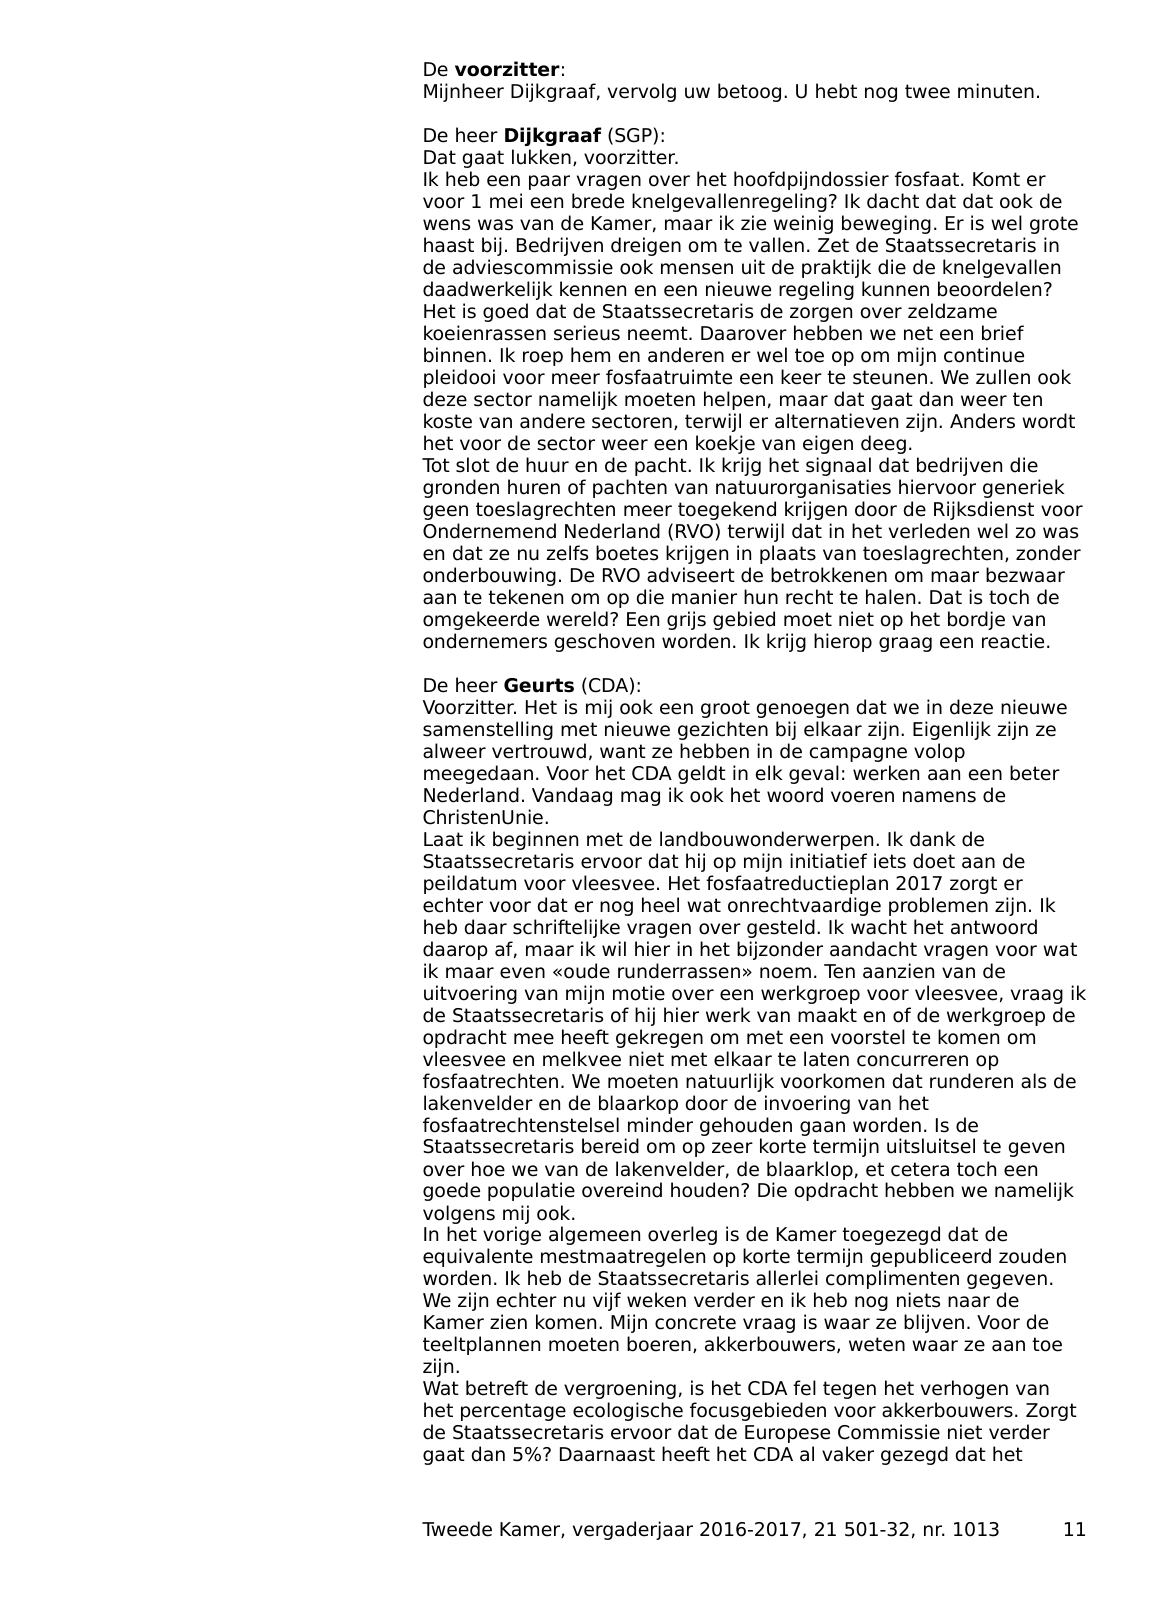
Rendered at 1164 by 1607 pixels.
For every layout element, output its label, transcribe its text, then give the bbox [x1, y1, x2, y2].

text Tot slot de huur en de pacht. Ik krijg het signaal dat bedrijven die gronden huren of pachten van natuurorganisaties hiervoor generiek geen toeslagrechten meer toegekend krijgen door de Rijksdienst voor Ondernemend Nederland (RVO) terwijl dat in het verleden wel zo was en dat ze nu zelfs boetes krijgen in plaats van toeslagrechten, zonder onderbouwing. De RVO adviseert de betrokkenen om maar bezwaar aan te tekenen om op die manier hun recht te halen. Dat is toch de omgekeerde wereld? Een grijs gebied moet niet op het bordje van ondernemers geschoven worden. Ik krijg hierop graag een reactie. [422, 455, 1087, 653]
text Wat betreft de vergroening, is het CDA fel tegen het verhogen van het percentage ecologische focusgebieden voor akkerbouwers. Zorgt de Staatssecretaris ervoor dat de Europese Commissie niet verder gaat dan 5%? Daarnaast heeft het CDA al vaker gezegd dat het [422, 1378, 1087, 1466]
text Dat gaat lukken, voorzitter. [422, 147, 1087, 169]
text In het vorige algemeen overleg is de Kamer toegezegd dat de equivalente mestmaatregelen op korte termijn gepubliceerd zouden worden. Ik heb de Staatssecretaris allerlei complimenten gegeven. We zijn echter nu vijf weken verder en ik heb nog niets naar de Kamer zien komen. Mijn concrete vraag is waar ze blijven. Voor de teeltplannen moeten boeren, akkerbouwers, weten waar ze aan toe zijn. [422, 1224, 1087, 1378]
text Het is goed dat de Staatssecretaris de zorgen over zeldzame koeienrassen serieus neemt. Daarover hebben we net een brief binnen. Ik roep hem en anderen er wel toe op om mijn continue pleidooi voor meer fosfaatruimte een keer te steunen. We zullen ook deze sector namelijk moeten helpen, maar dat gaat dan weer ten koste van andere sectoren, terwijl er alternatieven zijn. Anders wordt het voor de sector weer een koekje van eigen deeg. [422, 301, 1087, 455]
text De heer Geurts (CDA): [422, 675, 1087, 697]
text Voorzitter. Het is mij ook een groot genoegen dat we in deze nieuwe samenstelling met nieuwe gezichten bij elkaar zijn. Eigenlijk zijn ze alweer vertrouwd, want ze hebben in de campagne volop meegedaan. Voor het CDA geldt in elk geval: werken aan een beter Nederland. Vandaag mag ik ook het woord voeren namens de ChristenUnie. [422, 697, 1087, 829]
text Mijnheer Dijkgraaf, vervolg uw betoog. U hebt nog twee minuten. [422, 81, 1087, 103]
text De heer Dijkgraaf (SGP): [422, 125, 1087, 147]
text De voorzitter: [422, 59, 1087, 81]
text Ik heb een paar vragen over het hoofdpijndossier fosfaat. Komt er voor 1 mei een brede knelgevallenregeling? Ik dacht dat dat ook de wens was van de Kamer, maar ik zie weinig beweging. Er is wel grote haast bij. Bedrijven dreigen om te vallen. Zet de Staatssecretaris in de adviescommissie ook mensen uit de praktijk die de knelgevallen daadwerkelijk kennen en een nieuwe regeling kunnen beoordelen? [422, 169, 1087, 301]
text Laat ik beginnen met de landbouwonderwerpen. Ik dank de Staatssecretaris ervoor dat hij op mijn initiatief iets doet aan de peildatum voor vleesvee. Het fosfaatreductieplan 2017 zorgt er echter voor dat er nog heel wat onrechtvaardige problemen zijn. Ik heb daar schriftelijke vragen over gesteld. Ik wacht het antwoord daarop af, maar ik wil hier in het bijzonder aandacht vragen voor wat ik maar even «oude runderrassen» noem. Ten aanzien van de uitvoering van mijn motie over een werkgroep voor vleesvee, vraag ik de Staatssecretaris of hij hier werk van maakt en of de werkgroep de opdracht mee heeft gekregen om met een voorstel te komen om vleesvee en melkvee niet met elkaar te laten concurreren op fosfaatrechten. We moeten natuurlijk voorkomen dat runderen als de lakenvelder en de blaarkop door de invoering van het fosfaatrechtenstelsel minder gehouden gaan worden. Is de Staatssecretaris bereid om op zeer korte termijn uitsluitsel te geven over hoe we van de lakenvelder, de blaarklop, et cetera toch een goede populatie overeind houden? Die opdracht hebben we namelijk volgens mij ook. [422, 829, 1087, 1224]
